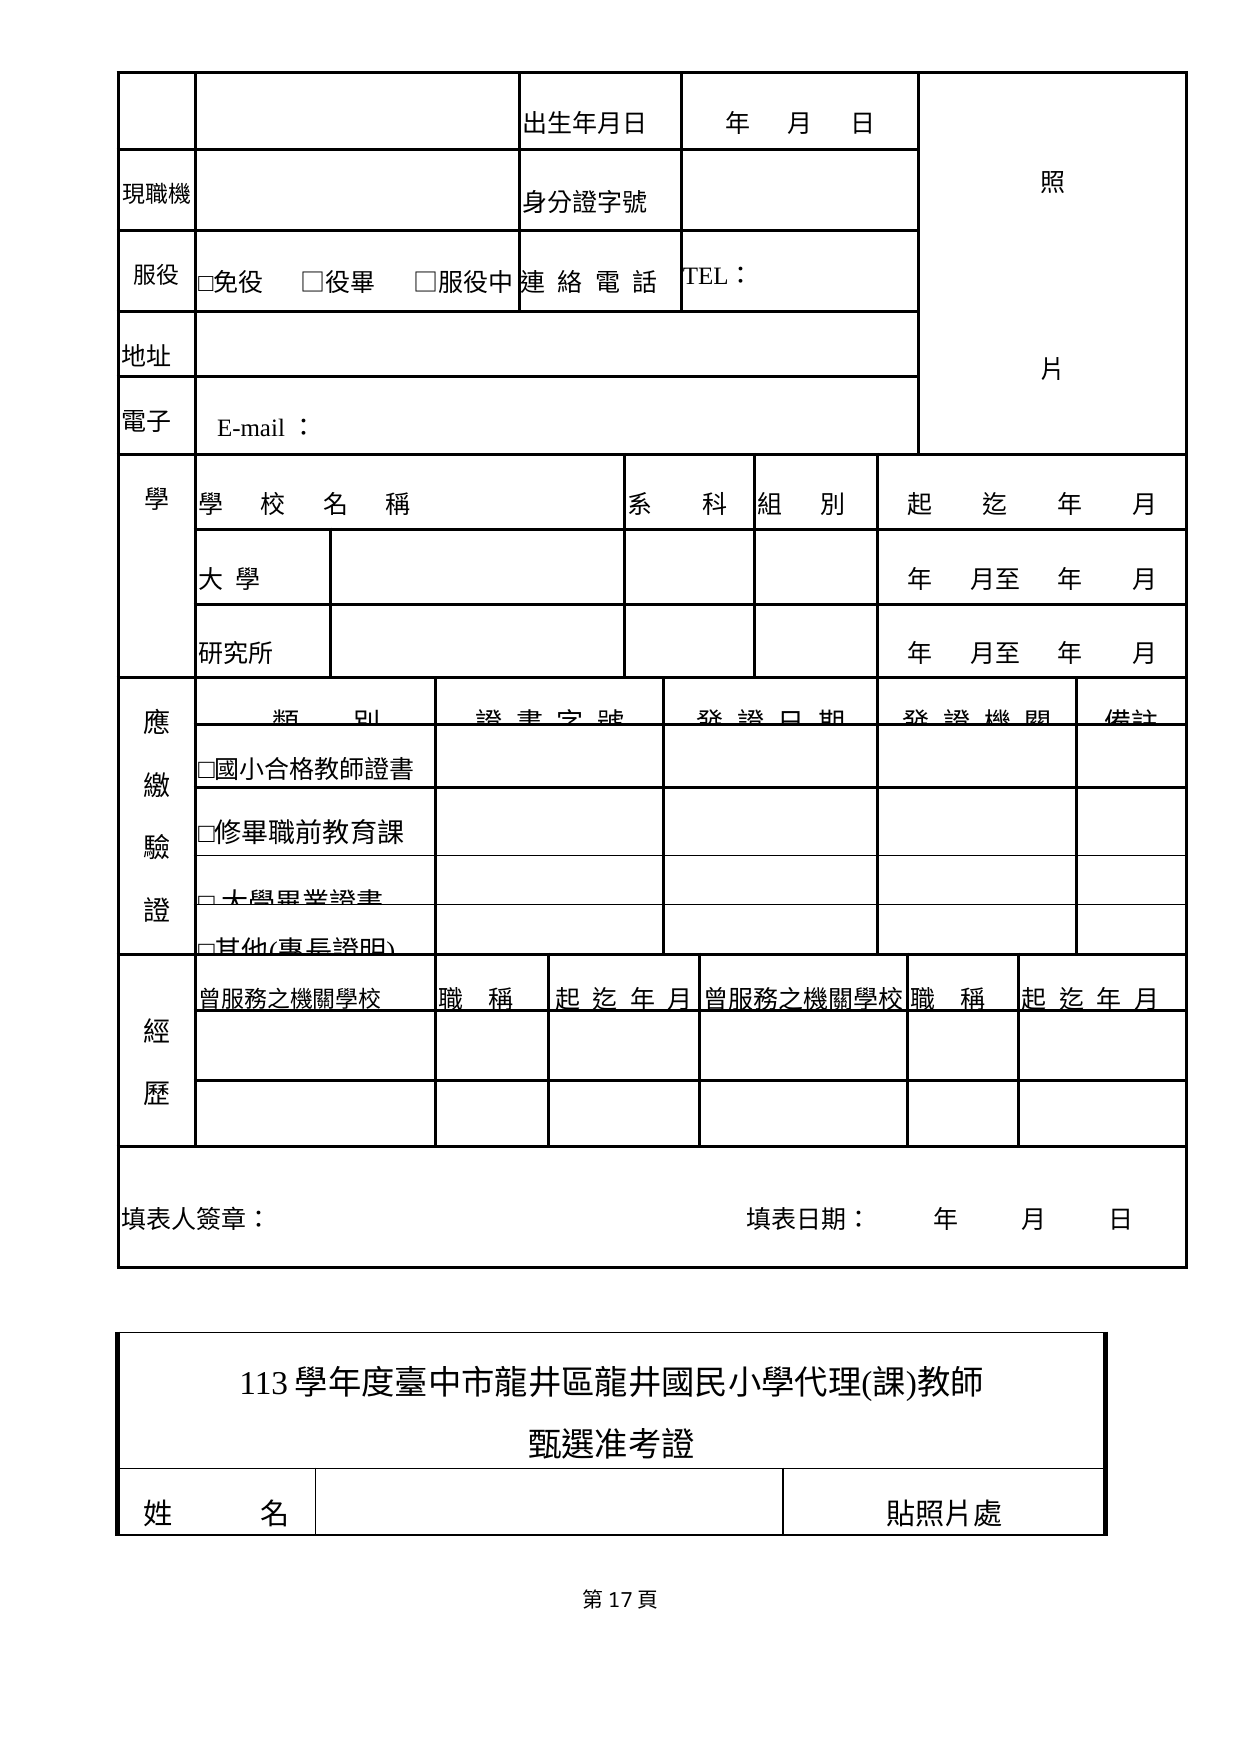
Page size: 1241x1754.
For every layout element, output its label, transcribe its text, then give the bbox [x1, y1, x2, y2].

table_cell [665, 905, 876, 952]
table_cell 職 稱 [909, 956, 1017, 1009]
table_cell [437, 726, 662, 786]
table_cell [1078, 856, 1185, 904]
table_cell [879, 726, 1075, 786]
table_cell [437, 789, 662, 855]
table_cell [1108, 1468, 1186, 1534]
table_cell 連 絡 電 話 [521, 232, 680, 309]
table_cell [550, 1082, 698, 1145]
table_cell 地址 [120, 313, 194, 375]
table_cell [197, 151, 518, 229]
table_cell 職 稱 [437, 956, 547, 1009]
table_header [197, 74, 518, 148]
table_cell 發 證 日 期 [665, 679, 876, 723]
table_cell [197, 1082, 434, 1145]
table_cell [197, 1012, 434, 1079]
table_header 照 片 [920, 74, 1185, 453]
table_cell [1020, 1082, 1185, 1145]
table_cell [879, 789, 1075, 855]
table_cell [909, 1082, 1017, 1145]
table_cell [197, 313, 917, 375]
table_header 出生年月日 [521, 74, 680, 148]
table_cell [879, 856, 1075, 904]
table_cell [756, 606, 876, 676]
table_cell □國小合格教師證書 [197, 726, 434, 786]
table_cell [1020, 1012, 1185, 1079]
table_cell 大 學 [197, 531, 329, 603]
table_cell □修畢職前教育課 程證明書 [197, 789, 434, 855]
table_cell [701, 1082, 906, 1145]
table_cell 起 迄 年 月 [879, 456, 1185, 528]
table_cell □ 大學畢業證書 [197, 856, 434, 904]
table_cell 經 歷 [120, 956, 194, 1145]
table_cell [626, 531, 753, 603]
table_cell [550, 1012, 698, 1079]
table_cell [332, 606, 623, 676]
table_cell 研究所 [197, 606, 329, 676]
table_cell 起 迄 年 月 [550, 956, 698, 1009]
table_cell TEL： 手機： [683, 232, 917, 309]
table_cell 學 歷 [120, 456, 194, 676]
table_cell 曾服務之機關學校 [701, 956, 906, 1009]
table_cell [437, 856, 662, 904]
table_cell 起 迄 年 月 [1020, 956, 1185, 1009]
table_cell [701, 1012, 906, 1079]
table_cell [437, 1082, 547, 1145]
table_cell □免役 □役畢 □服役中 [197, 232, 518, 309]
table_cell [683, 151, 917, 229]
table_cell 系 科 [626, 456, 753, 528]
table_cell 發 證 機 關 [879, 679, 1075, 723]
table_cell E-mail ： [197, 378, 917, 453]
table_cell [437, 905, 662, 952]
table_cell 服役 情形 [120, 232, 194, 309]
table_cell 曾服務之機關學校 [197, 956, 434, 1009]
table_cell 類 別 [197, 679, 434, 723]
table_cell 年 月至 年 月 [879, 606, 1185, 676]
table_cell □其他(專長證明) [197, 905, 434, 952]
table_cell [437, 1012, 547, 1079]
table_cell [1078, 789, 1185, 855]
table_cell [879, 905, 1075, 952]
table_header 113學年度臺中市龍井區龍井國民小學代理(課)教師 甄選准考證 [120, 1333, 1103, 1468]
table_cell [665, 726, 876, 786]
table_cell 電子郵件 [120, 378, 194, 453]
table_cell [1078, 726, 1185, 786]
table_cell 備註 [1078, 679, 1185, 723]
table_cell 證 書 字 號 [437, 679, 662, 723]
table_cell [665, 789, 876, 855]
table_header [1108, 1332, 1186, 1468]
table_cell 組 別 [756, 456, 876, 528]
table_header 年 月 日 [683, 74, 917, 148]
table_cell [1078, 905, 1185, 952]
table_cell 應 繳 驗 證 件 [120, 679, 194, 952]
table_cell 現職機關學校 [120, 151, 194, 229]
table_cell 貼照片處 [784, 1469, 1103, 1534]
table_cell 姓 名 [120, 1469, 315, 1534]
table_cell 身分證字號 [521, 151, 680, 229]
table_cell 學 校 名 稱 [197, 456, 623, 528]
table_cell [665, 856, 876, 904]
table_cell 填表人簽章： 填表日期： 年 月 日 [120, 1148, 1185, 1266]
table_cell 年 月至 年 月 [879, 531, 1185, 603]
table_cell [756, 531, 876, 603]
table_cell [909, 1012, 1017, 1079]
table_cell [626, 606, 753, 676]
table_cell [316, 1469, 782, 1534]
table_header 姓 名 [120, 74, 194, 148]
table_cell [332, 531, 623, 603]
